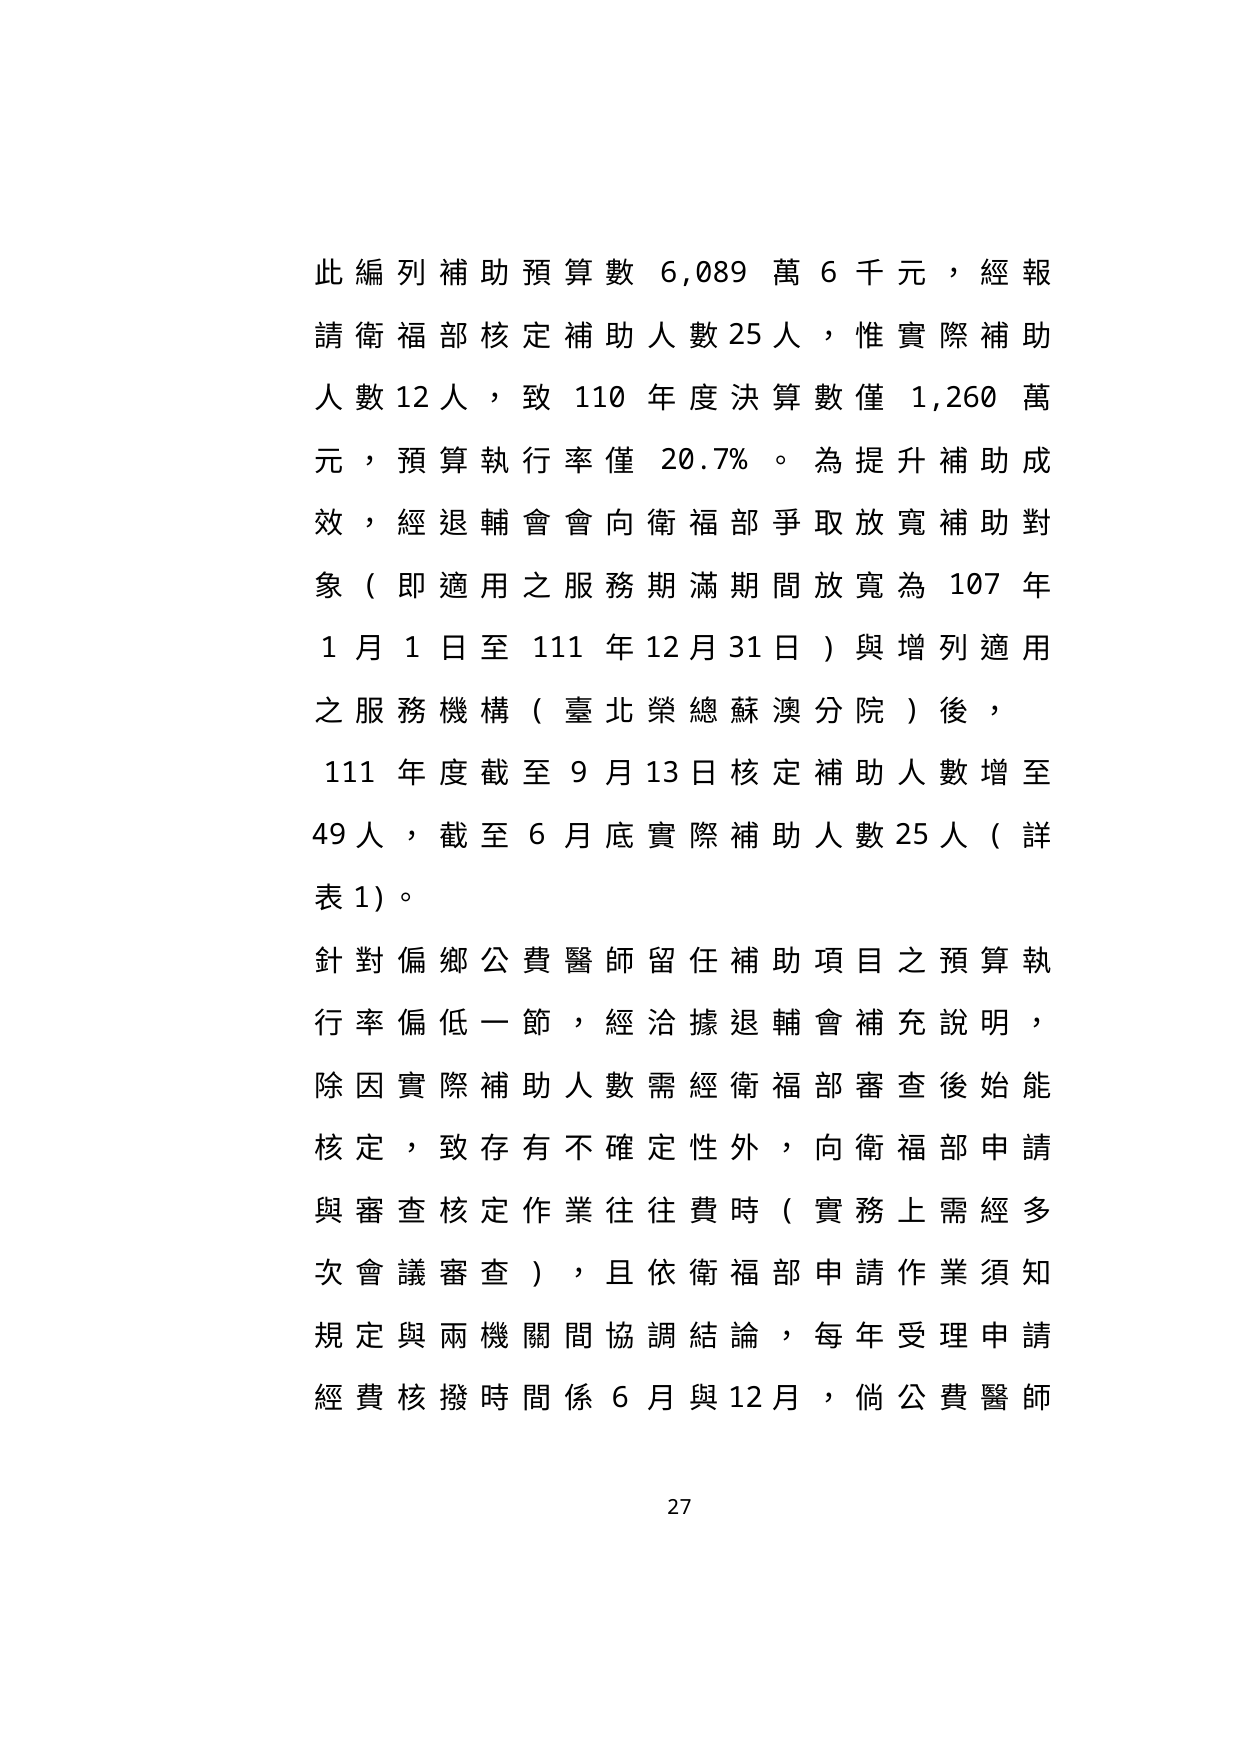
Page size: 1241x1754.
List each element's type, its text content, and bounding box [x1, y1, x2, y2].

text 此編列補助預算數6,089萬6千元，經報請衛福部核定補助人數25人，惟實際補助人數12人，致110年度決算數僅1,260萬元，預算執行率僅20.7%。為提升補助成效，經退輔會會向衛福部爭取放寬補助對象(即適用之服務期滿期間放寬為107年1月1日至111年12月31日)與增列適用之服務機構(臺北榮總蘇澳分院)後，111年度截至9月13日核定補助人數增至49人，截至6月底實際補助人數25人(詳表1)。 [271, 229, 1058, 917]
text 針對偏鄉公費醫師留任補助項目之預算執行率偏低一節，經洽據退輔會補充說明，除因實際補助人數需經衛福部審查後始能核定，致存有不確定性外，向衛福部申請與審查核定作業往往費時(實務上需經多次會議審查)，且依衛福部申請作業須知規定與兩機關間協調結論，每年受理申請經費核撥時間係6月與12月，倘公費醫師 [271, 917, 1058, 1417]
